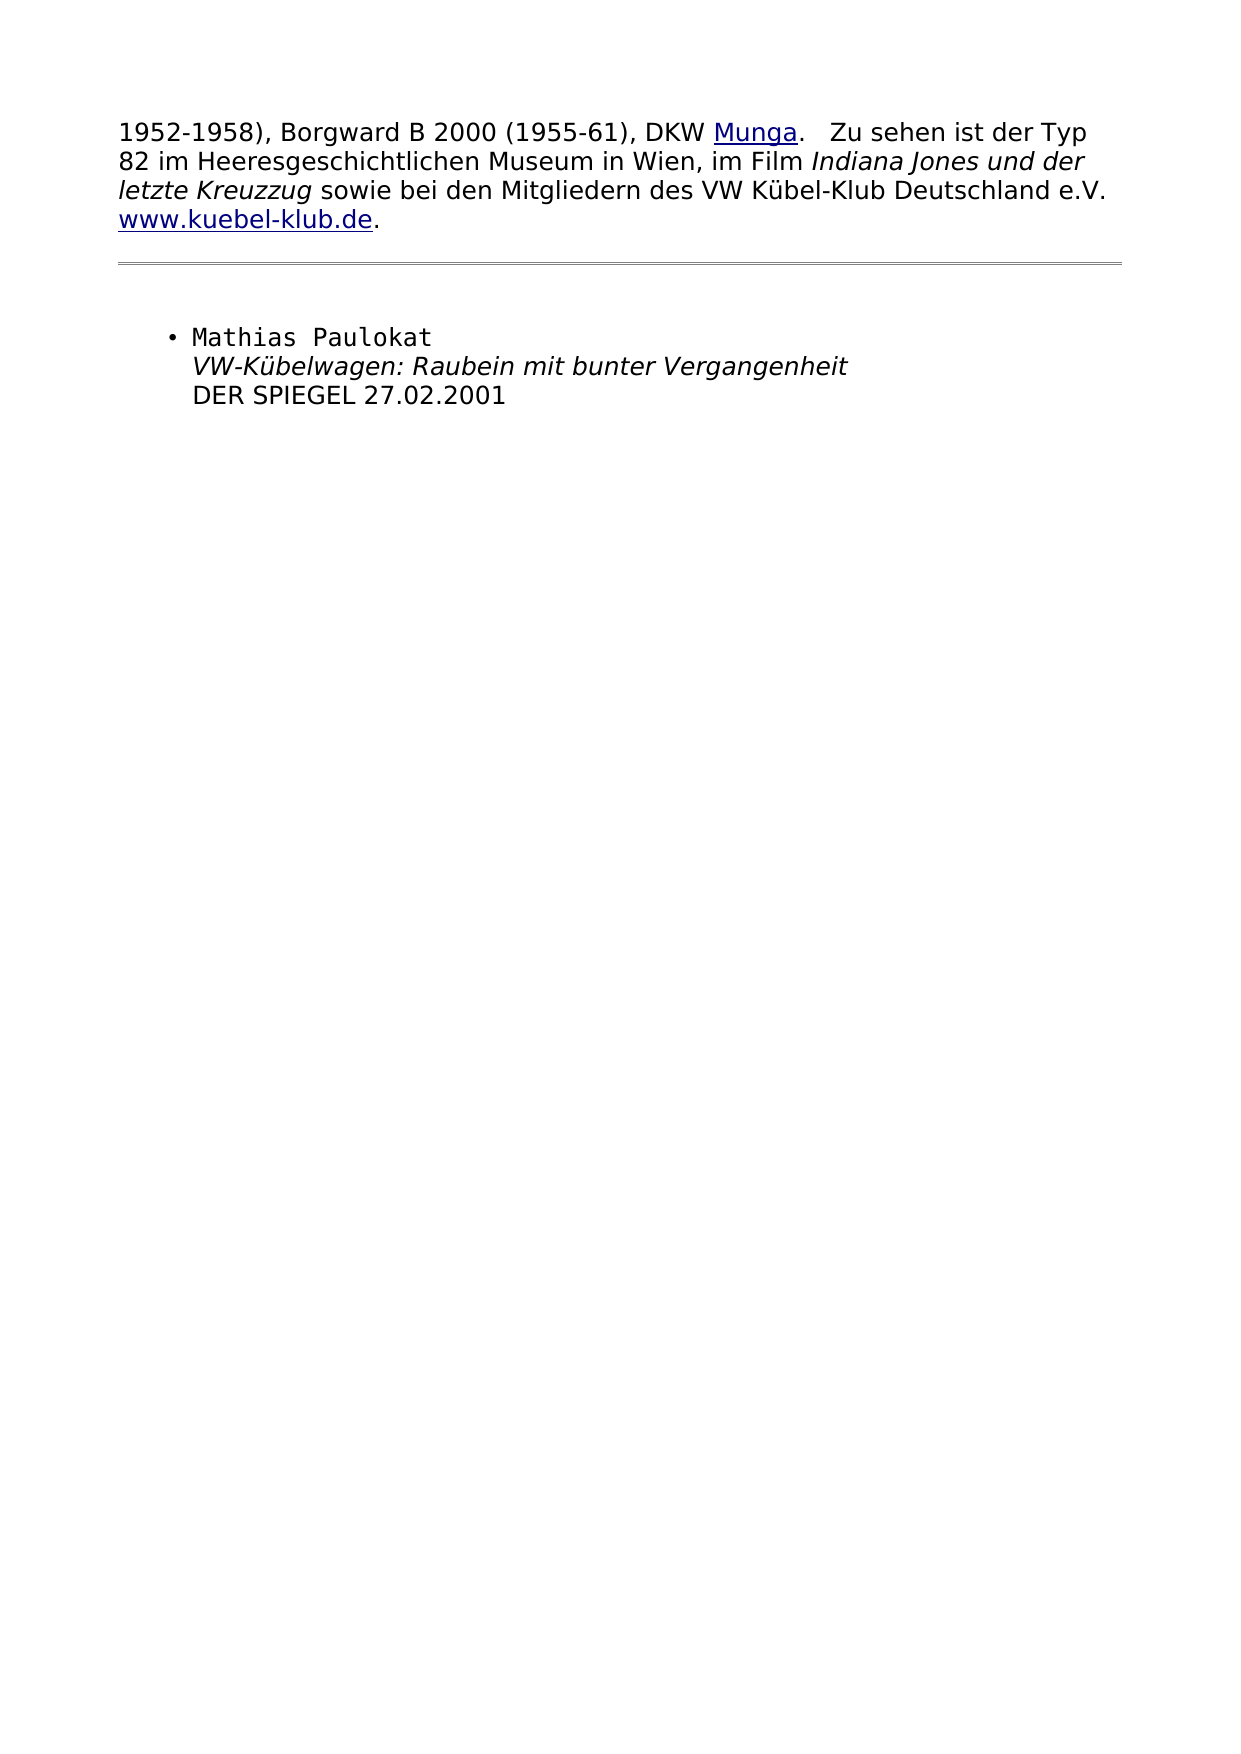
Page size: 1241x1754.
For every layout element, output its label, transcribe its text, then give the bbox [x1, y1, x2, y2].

list Mathias Paulokat VW-Kübelwagen: Raubein mit bunter Vergangenheit DER SPIEGEL 27.02.2001 [177, 323, 1122, 411]
text 1952-1958), Borgward B 2000 (1955-61), DKW Munga. Zu sehen ist der Typ 82 im Heeresgeschichtlichen Museum in Wien, im Film Indiana Jones und der letzte Kreuzzug sowie bei den Mitgliedern des VW Kübel-Klub Deutschland e.V. www.kuebel-klub.de. [118, 118, 1122, 235]
